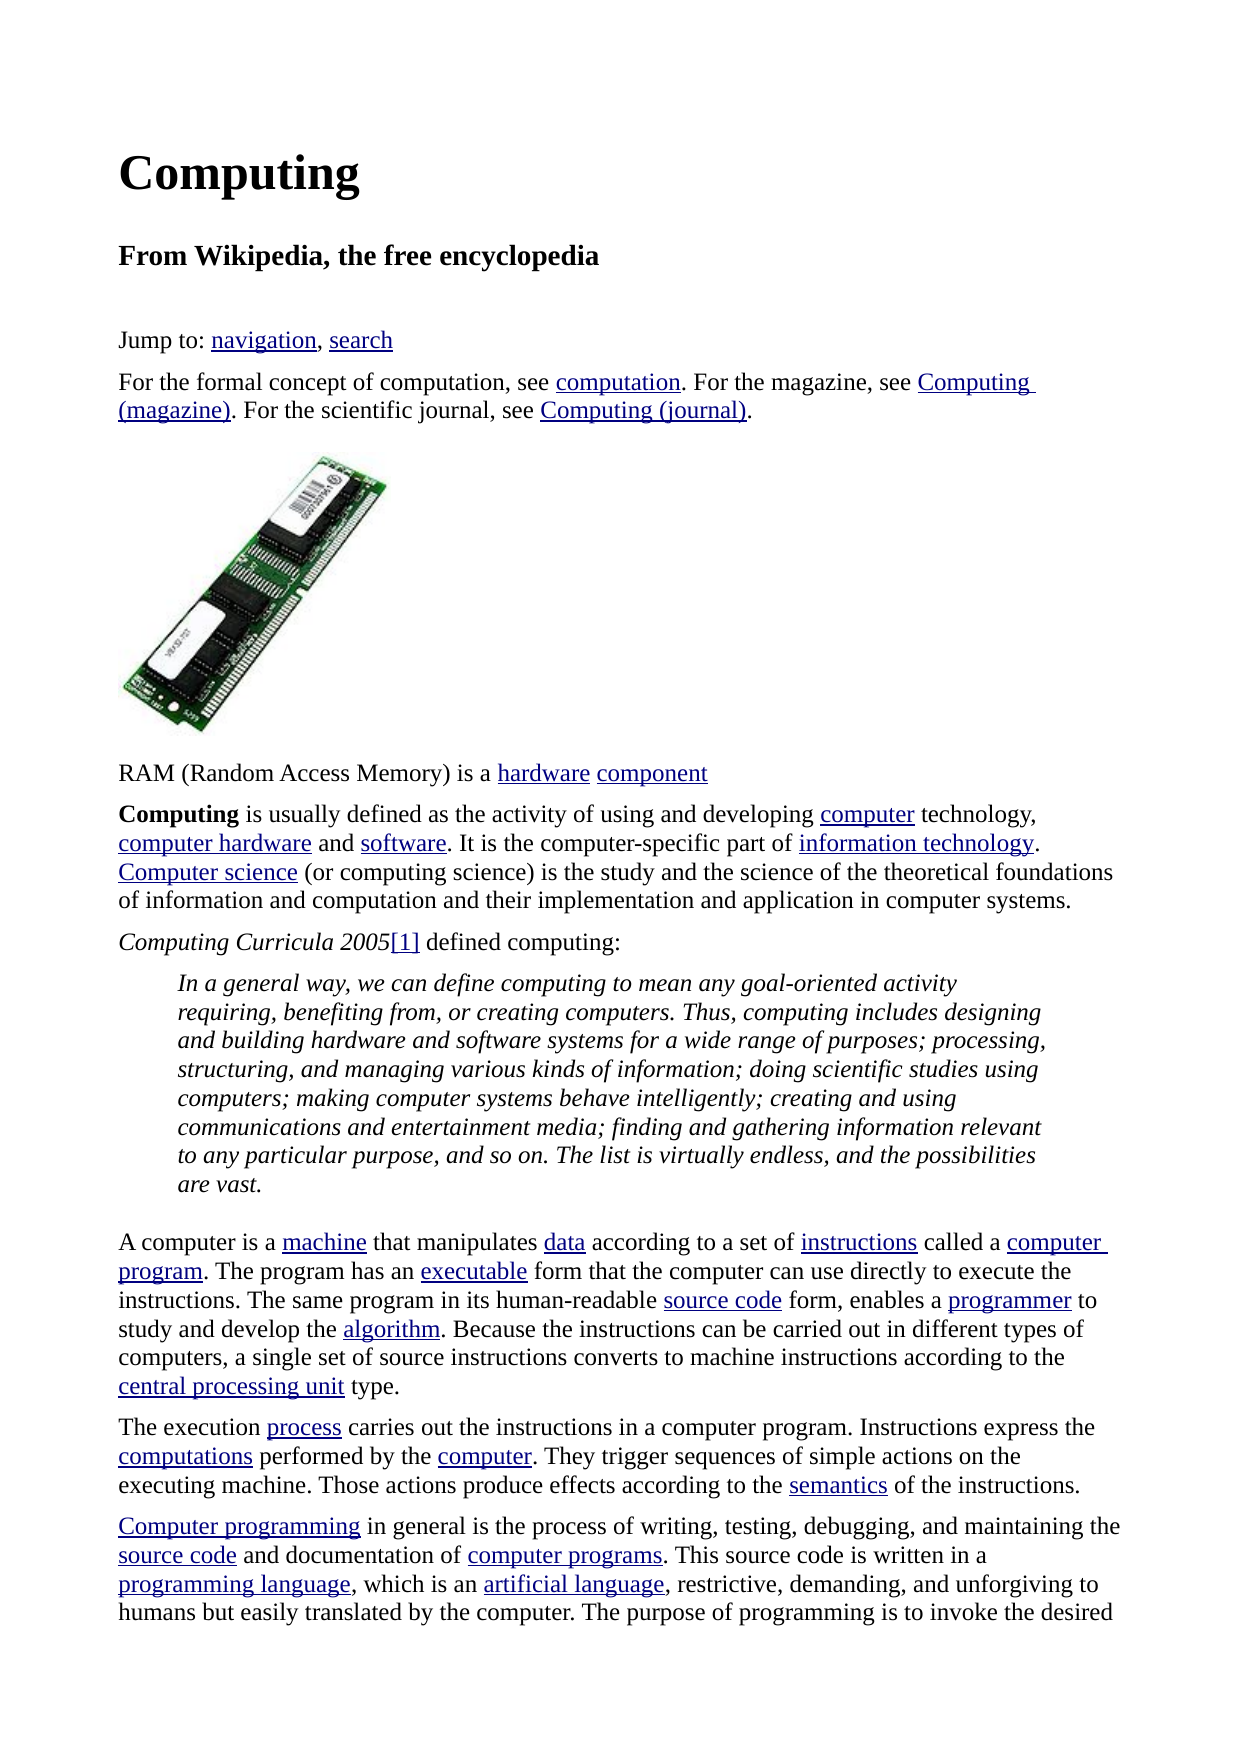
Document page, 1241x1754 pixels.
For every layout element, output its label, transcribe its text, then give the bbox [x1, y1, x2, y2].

text Computing Curricula 2005[1] defined computing: [118, 927, 1122, 955]
text Computer programming in general is the process of writing, testing, debugging, and maintaining the source code and documentation of computer programs. This source code is written in a programming language, which is an artificial language, restrictive, demanding, and unforgiving to humans but easily translated by the computer. The purpose of programming is to invoke the desired [118, 1511, 1122, 1626]
text The execution process carries out the instructions in a computer program. Instructions express the computations performed by the computer. They trigger sequences of simple actions on the executing machine. Those actions produce effects according to the semantics of the instructions. [118, 1412, 1122, 1499]
subtitle From Wikipedia, the free encyclopedia [118, 238, 1122, 272]
subtitle Computing [118, 143, 1122, 201]
text In a general way, we can define computing to mean any goal-oriented activity requiring, benefiting from, or creating computers. Thus, computing includes designing and building hardware and software systems for a wide range of purposes; processing, structuring, and managing various kinds of information; doing scientific studies using computers; making computer systems behave intelligently; creating and using communications and entertainment media; finding and gathering information relevant to any particular purpose, and so on. The list is virtually endless, and the possibilities are vast. [177, 968, 1063, 1198]
text Jump to: navigation, search [118, 325, 1122, 354]
text For the formal concept of computation, see computation. For the magazine, see Computing (magazine). For the scientific journal, see Computing (journal). [118, 367, 1122, 424]
text A computer is a machine that manipulates data according to a set of instructions called a computer program. The program has an executable form that the computer can use directly to execute the instructions. The same program in its human-readable source code form, enables a programmer to study and develop the algorithm. Because the instructions can be carried out in different types of computers, a single set of source instructions converts to machine instructions according to the central processing unit type. [118, 1227, 1122, 1400]
text Computing is usually defined as the activity of using and developing computer technology, computer hardware and software. It is the computer-specific part of information technology. Computer science (or computing science) is the study and the science of the theoretical foundations of information and computation and their implementation and application in computer systems. [118, 799, 1122, 914]
text RAM (Random Access Memory) is a hardware component [118, 758, 1122, 787]
picture [118, 452, 391, 736]
